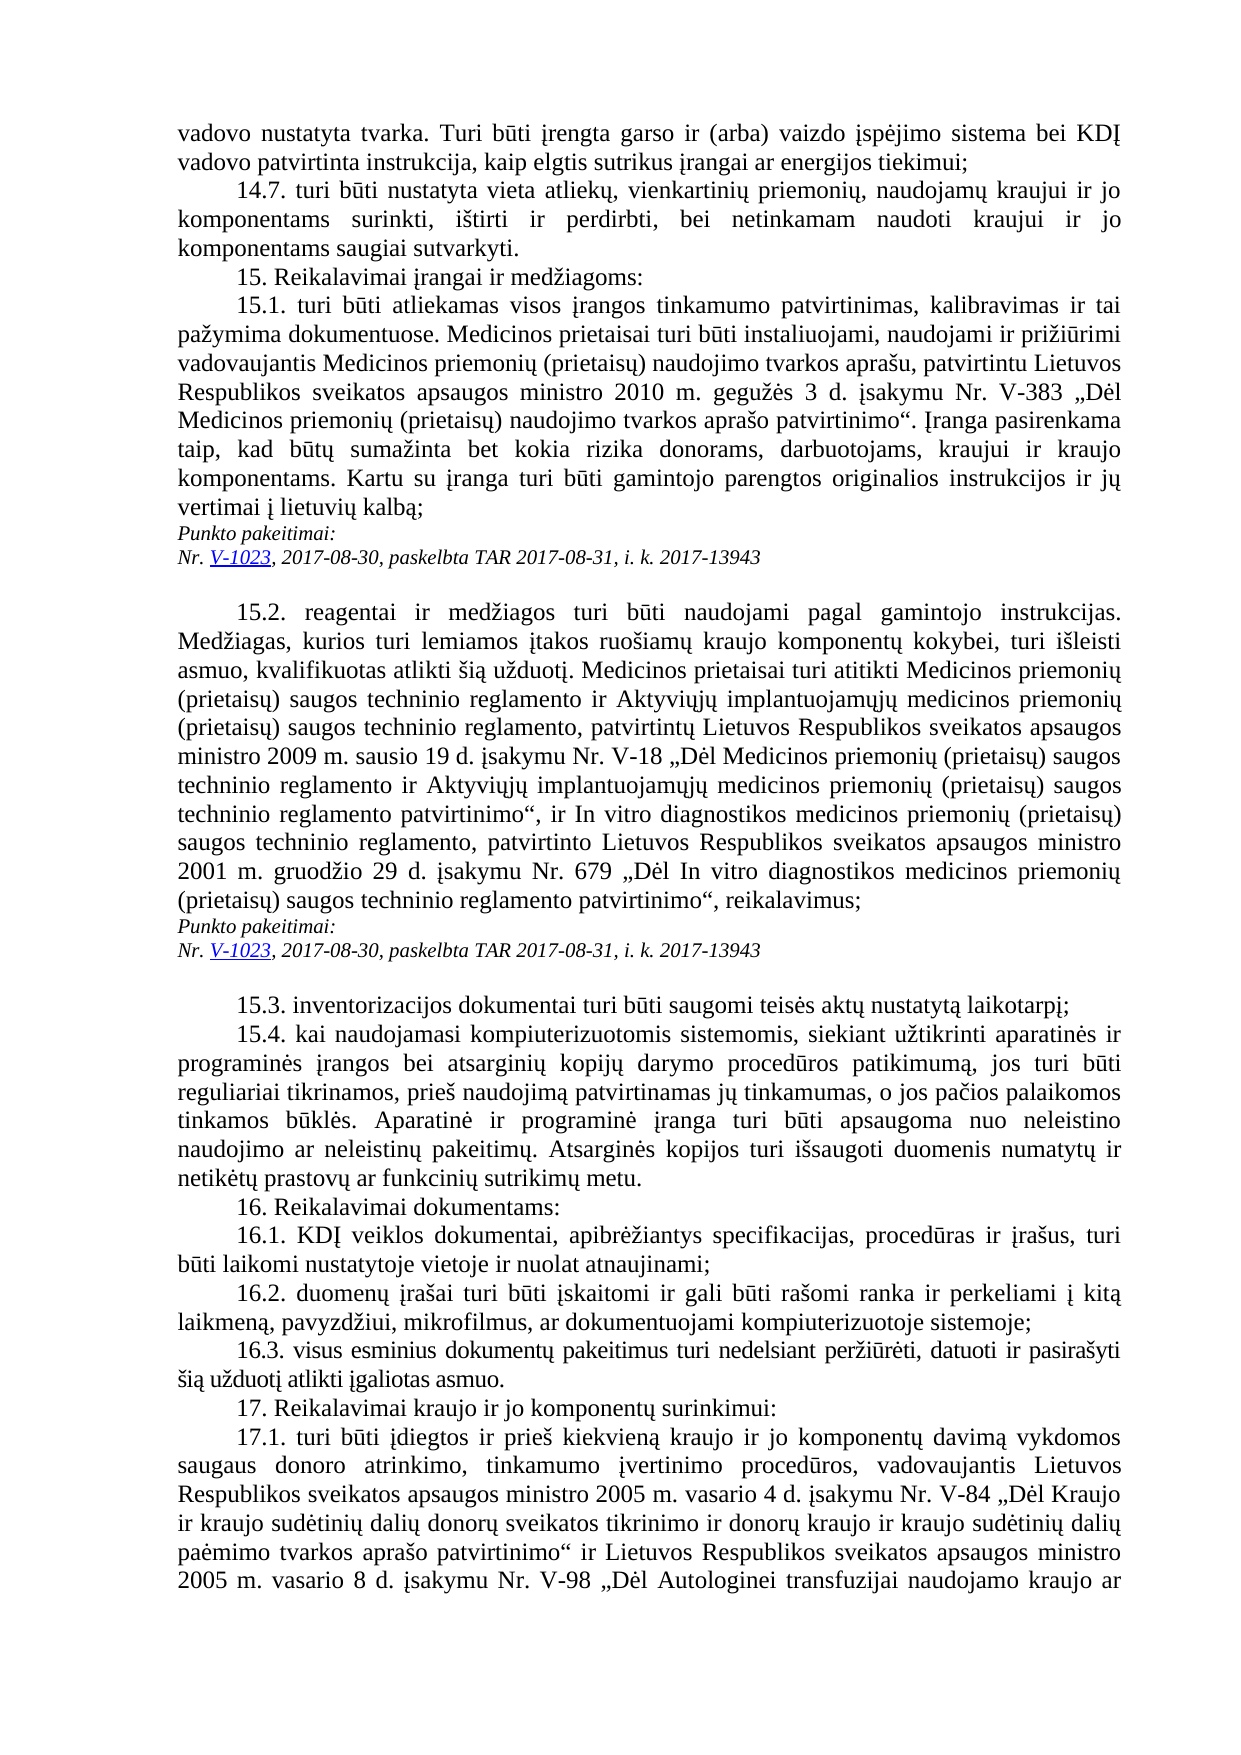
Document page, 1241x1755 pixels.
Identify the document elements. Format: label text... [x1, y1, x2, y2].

text 16.1. KDĮ veiklos dokumentai, apibrėžiantys specifikacijas, procedūras ir įrašus, turi būti laikomi nustatytoje vietoje ir nuolat atnaujinami; [177, 1221, 1122, 1278]
text 15.4. kai naudojamasi kompiuterizuotomis sistemomis, siekiant užtikrinti aparatinės ir programinės įrangos bei atsarginių kopijų darymo procedūros patikimumą, jos turi būti reguliariai tikrinamos, prieš naudojimą patvirtinamas jų tinkamumas, o jos pačios palaikomos tinkamos būklės. Aparatinė ir programinė įranga turi būti apsaugoma nuo neleistino naudojimo ar neleistinų pakeitimų. Atsarginės kopijos turi išsaugoti duomenis numatytų ir netikėtų prastovų ar funkcinių sutrikimų metu. [177, 1019, 1122, 1192]
text 15.3. inventorizacijos dokumentai turi būti saugomi teisės aktų nustatytą laikotarpį; [177, 991, 1122, 1019]
text 16.2. duomenų įrašai turi būti įskaitomi ir gali būti rašomi ranka ir perkeliami į kitą laikmeną, pavyzdžiui, mikrofilmus, ar dokumentuojami kompiuterizuotoje sistemoje; [177, 1278, 1122, 1336]
text vadovo nustatyta tvarka. Turi būti įrengta garso ir (arba) vaizdo įspėjimo sistema bei KDĮ vadovo patvirtinta instrukcija, kaip elgtis sutrikus įrangai ar energijos tiekimui; [177, 118, 1122, 176]
text Nr. V-1023, 2017-08-30, paskelbta TAR 2017-08-31, i. k. 2017-13943 [177, 545, 1122, 569]
text 15. Reikalavimai įrangai ir medžiagoms: [177, 262, 1122, 291]
text 14.7. turi būti nustatyta vieta atliekų, vienkartinių priemonių, naudojamų kraujui ir jo komponentams surinkti, ištirti ir perdirbti, bei netinkamam naudoti kraujui ir jo komponentams saugiai sutvarkyti. [177, 176, 1122, 262]
text Punkto pakeitimai: [177, 914, 1122, 938]
text 17.1. turi būti įdiegtos ir prieš kiekvieną kraujo ir jo komponentų davimą vykdomos saugaus donoro atrinkimo, tinkamumo įvertinimo procedūros, vadovaujantis Lietuvos Respublikos sveikatos apsaugos ministro 2005 m. vasario 4 d. įsakymu Nr. V-84 „Dėl Kraujo ir kraujo sudėtinių dalių donorų sveikatos tikrinimo ir donorų kraujo ir kraujo sudėtinių dalių paėmimo tvarkos aprašo patvirtinimo“ ir Lietuvos Respublikos sveikatos apsaugos ministro 2005 m. vasario 8 d. įsakymu Nr. V-98 „Dėl Autologinei transfuzijai naudojamo kraujo ar [177, 1422, 1122, 1594]
text Nr. V-1023, 2017-08-30, paskelbta TAR 2017-08-31, i. k. 2017-13943 [177, 938, 1122, 962]
text 15.2. reagentai ir medžiagos turi būti naudojami pagal gamintojo instrukcijas. Medžiagas, kurios turi lemiamos įtakos ruošiamų kraujo komponentų kokybei, turi išleisti asmuo, kvalifikuotas atlikti šią užduotį. Medicinos prietaisai turi atitikti Medicinos priemonių (prietaisų) saugos techninio reglamento ir Aktyviųjų implantuojamųjų medicinos priemonių (prietaisų) saugos techninio reglamento, patvirtintų Lietuvos Respublikos sveikatos apsaugos ministro 2009 m. sausio 19 d. įsakymu Nr. V-18 „Dėl Medicinos priemonių (prietaisų) saugos techninio reglamento ir Aktyviųjų implantuojamųjų medicinos priemonių (prietaisų) saugos techninio reglamento patvirtinimo“, ir In vitro diagnostikos medicinos priemonių (prietaisų) saugos techninio reglamento, patvirtinto Lietuvos Respublikos sveikatos apsaugos ministro 2001 m. gruodžio 29 d. įsakymu Nr. 679 „Dėl In vitro diagnostikos medicinos priemonių (prietaisų) saugos techninio reglamento patvirtinimo“, reikalavimus; [177, 597, 1122, 914]
text 17. Reikalavimai kraujo ir jo komponentų surinkimui: [177, 1393, 1122, 1422]
text 16.3. visus esminius dokumentų pakeitimus turi nedelsiant peržiūrėti, datuoti ir pasirašyti šią užduotį atlikti įgaliotas asmuo. [177, 1336, 1122, 1393]
text 16. Reikalavimai dokumentams: [177, 1192, 1122, 1221]
text 15.1. turi būti atliekamas visos įrangos tinkamumo patvirtinimas, kalibravimas ir tai pažymima dokumentuose. Medicinos prietaisai turi būti instaliuojami, naudojami ir prižiūrimi vadovaujantis Medicinos priemonių (prietaisų) naudojimo tvarkos aprašu, patvirtintu Lietuvos Respublikos sveikatos apsaugos ministro 2010 m. gegužės 3 d. įsakymu Nr. V-383 „Dėl Medicinos priemonių (prietaisų) naudojimo tvarkos aprašo patvirtinimo“. Įranga pasirenkama taip, kad būtų sumažinta bet kokia rizika donorams, darbuotojams, kraujui ir kraujo komponentams. Kartu su įranga turi būti gamintojo parengtos originalios instrukcijos ir jų vertimai į lietuvių kalbą; [177, 291, 1122, 521]
text Punkto pakeitimai: [177, 521, 1122, 545]
